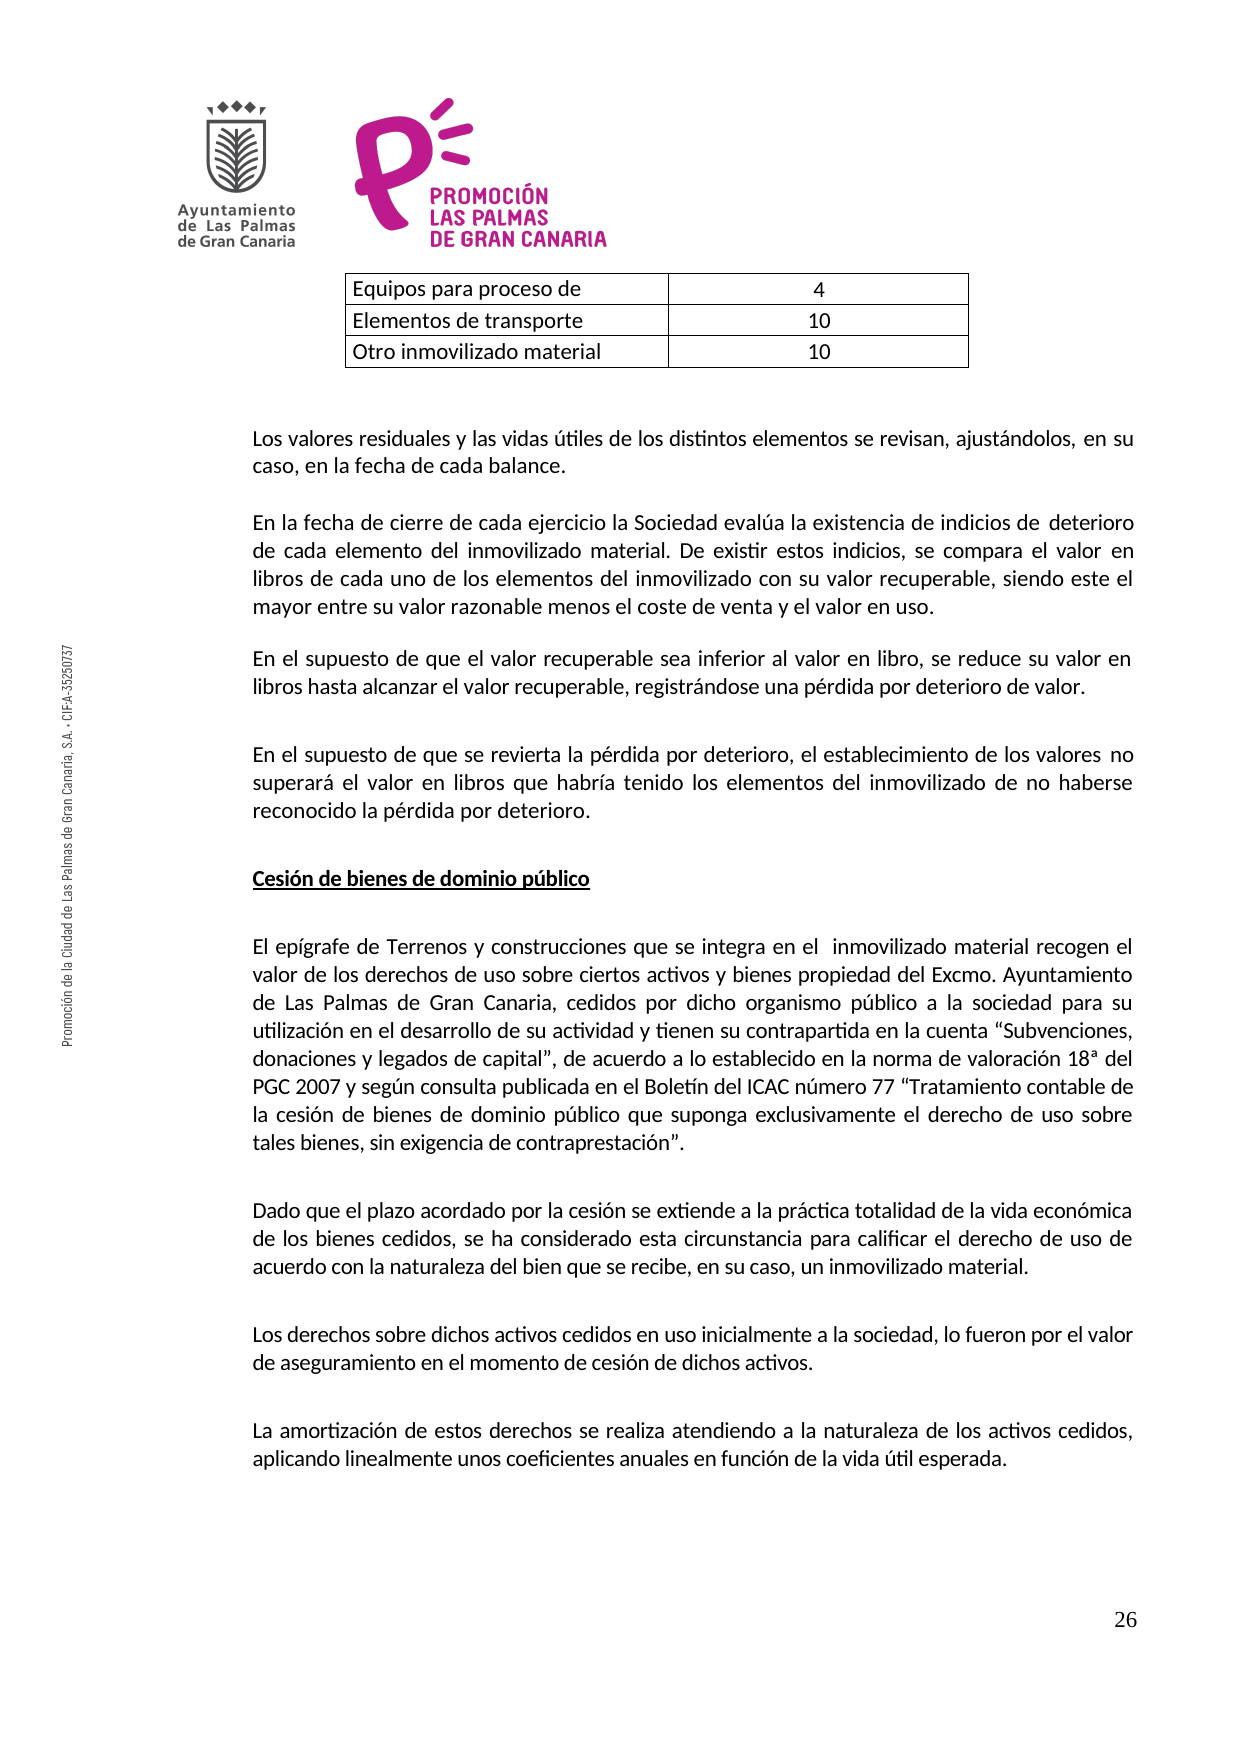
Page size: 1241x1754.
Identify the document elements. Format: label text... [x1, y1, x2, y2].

text Cesión de bienes de dominio público [252, 864, 1134, 892]
text El epígrafe de Terrenos y construcciones que se integra en el inmovilizado material recogen el valor de los derechos de uso sobre ciertos activos y bienes propiedad del Excmo. Ayuntamiento de Las Palmas de Gran Canaria, cedidos por dicho organismo público a la sociedad para su utilización en el desarrollo de su actividad y tienen su contrapartida en la cuenta “Subvenciones, donaciones y legados de capital”, de acuerdo a lo establecido en la norma de valoración 18ª del PGC 2007 y según consulta publicada en el Boletín del ICAC número 77 “Tratamiento contable de la cesión de bienes de dominio público que suponga exclusivamente el derecho de uso sobre tales bienes, sin exigencia de contraprestación”. [252, 932, 1134, 1156]
table_cell 10 [669, 336, 968, 367]
text En la fecha de cierre de cada ejercicio la Sociedad evalúa la existencia de indicios de deterioro de cada elemento del inmovilizado material. De existir estos indicios, se compara el valor en libros de cada uno de los elementos del inmovilizado con su valor recuperable, siendo este el mayor entre su valor razonable menos el coste de venta y el valor en uso. [252, 508, 1134, 620]
text Los valores residuales y las vidas útiles de los distintos elementos se revisan, ajustándolos, en su caso, en la fecha de cada balance. [252, 424, 1134, 480]
table_cell Equipos para proceso de información [346, 274, 668, 304]
picture [61, 645, 74, 1046]
text Los derechos sobre dichos activos cedidos en uso inicialmente a la sociedad, lo fueron por el valor de aseguramiento en el momento de cesión de dichos activos. [252, 1320, 1134, 1376]
text Dado que el plazo acordado por la cesión se extiende a la práctica totalidad de la vida económica de los bienes cedidos, se ha considerado esta circunstancia para calificar el derecho de uso de acuerdo con la naturaleza del bien que se recibe, en su caso, un inmovilizado material. [252, 1196, 1134, 1280]
text En el supuesto de que se revierta la pérdida por deterioro, el establecimiento de los valores no superará el valor en libros que habría tenido los elementos del inmovilizado de no haberse reconocido la pérdida por deterioro. [252, 740, 1134, 824]
text La amortización de estos derechos se realiza atendiendo a la naturaleza de los activos cedidos, aplicando linealmente unos coeficientes anuales en función de la vida útil esperada. [252, 1416, 1134, 1472]
table_cell 10 [669, 305, 968, 335]
text En el supuesto de que el valor recuperable sea inferior al valor en libro, se reduce su valor en libros hasta alcanzar el valor recuperable, registrándose una pérdida por deterioro de valor. [252, 644, 1134, 700]
picture [177, 98, 607, 247]
table_cell Elementos de transporte [346, 305, 668, 335]
table_cell Otro inmovilizado material [346, 336, 668, 367]
table_cell 4 [669, 274, 968, 304]
